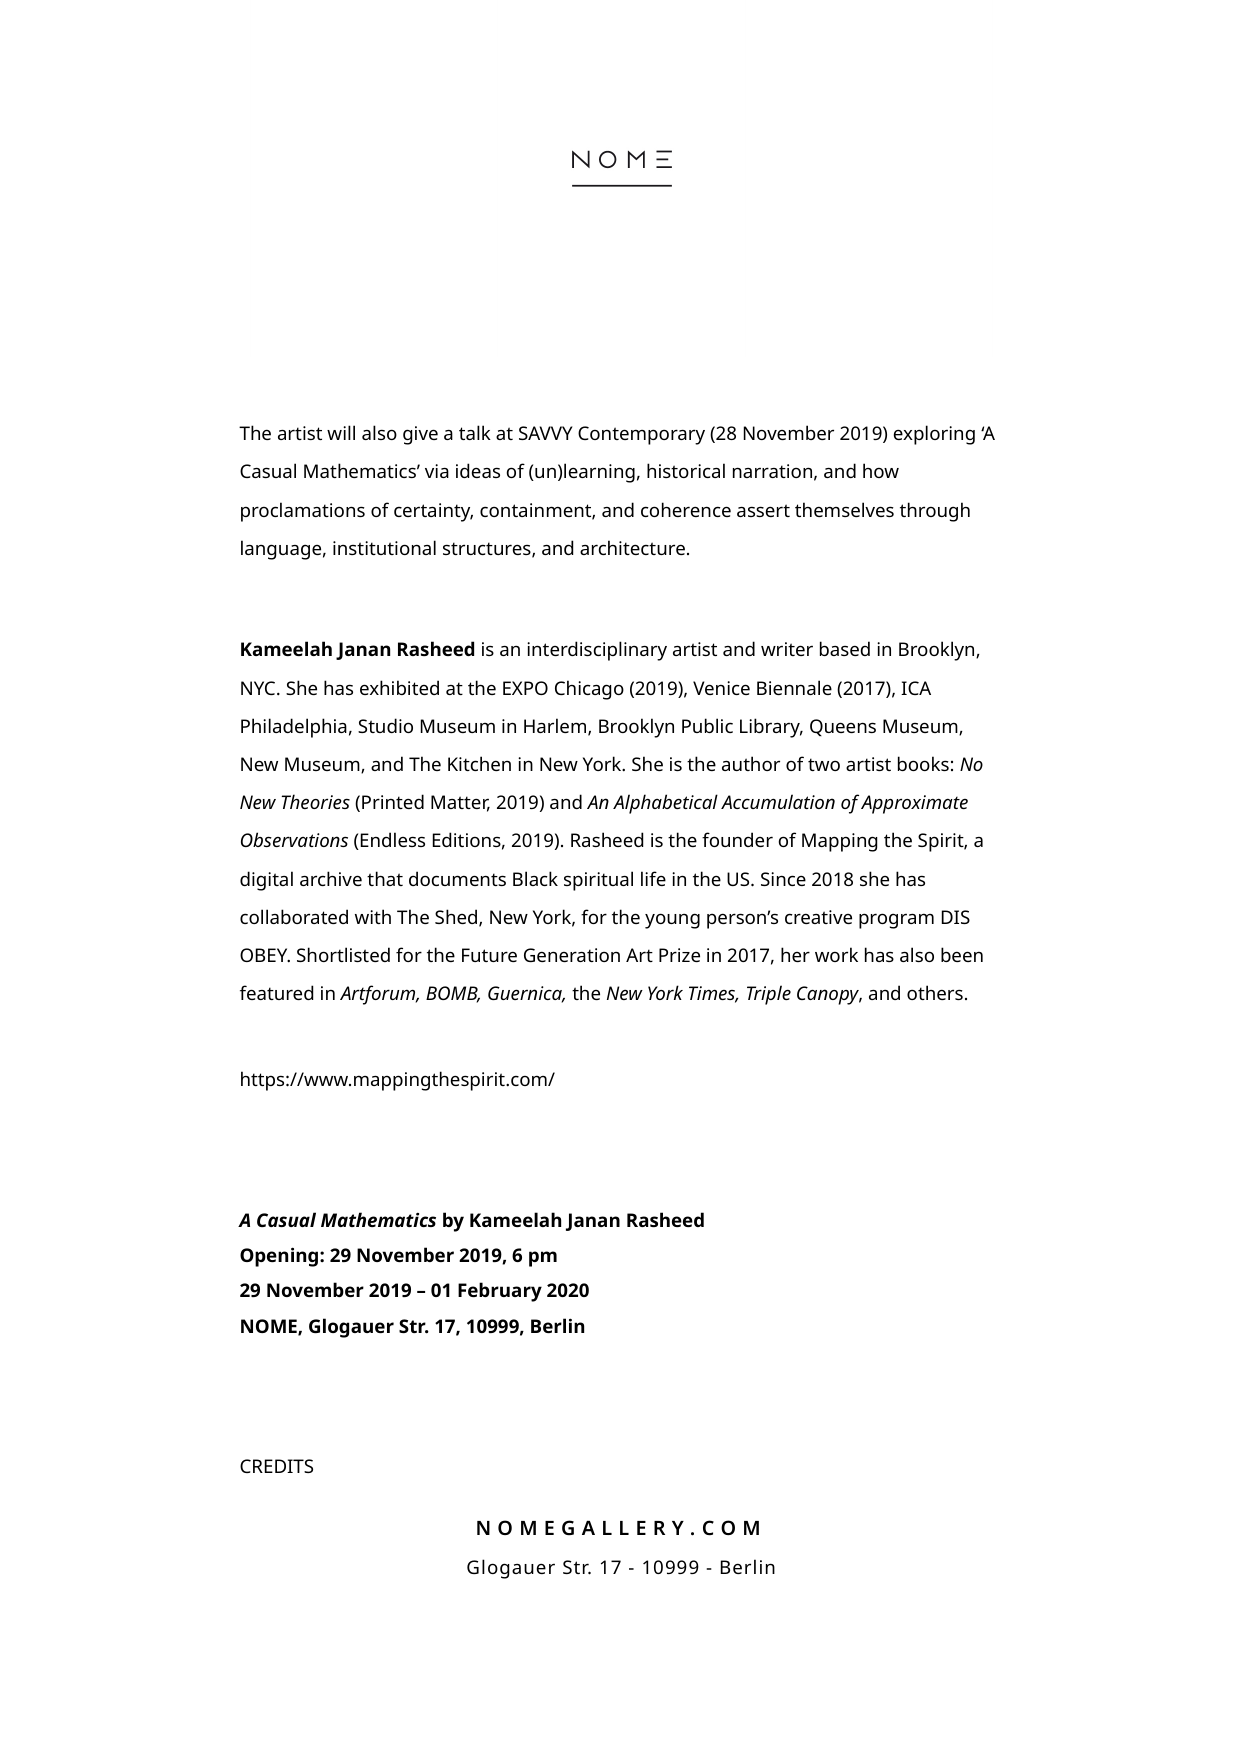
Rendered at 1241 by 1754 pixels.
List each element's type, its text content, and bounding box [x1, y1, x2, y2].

text NOME, Glogauer Str. 17, 10999, Berlin [239, 1313, 1003, 1338]
text Opening: 29 November 2019, 6 pm [239, 1243, 1003, 1268]
text Kameelah Janan Rasheed is an interdisciplinary artist and writer based in Brooklyn, NYC. She has exhibited at the EXPO Chicago (2019), Venice Biennale (2017), ICA Philadelphia, Studio Museum in Harlem, Brooklyn Public Library, Queens Museum, New Museum, and The Kitchen in New York. She is the author of two artist books: No New Theories (Printed Matter, 2019) and An Alphabetical Accumulation of Approximate Observations (Endless Editions, 2019). Rasheed is the founder of Mapping the Spirit, a digital archive that documents Black spiritual life in the US. Since 2018 she has collaborated with The Shed, New York, for the young person’s creative program DIS OBEY. Shortlisted for the Future Generation Art Prize in 2017, her work has also been featured in Artforum, BOMB, Guernica, the New York Times, Triple Canopy, and others. [239, 637, 1003, 1006]
text A Casual Mathematics by Kameelah Janan Rasheed [239, 1207, 1003, 1233]
text https://www.mappingthespirit.com/ [239, 1067, 1003, 1092]
text CREDITS [239, 1454, 1003, 1479]
text The artist will also give a talk at SAVVY Contemporary (28 November 2019) exploring ‘A Casual Mathematics’ via ideas of (un)learning, historical narration, and how proclamations of certainty, containment, and coherence assert themselves through language, institutional structures, and architecture. [239, 420, 1003, 561]
picture [3, 0, 1240, 357]
text 29 November 2019 – 01 February 2020 [239, 1278, 1003, 1303]
